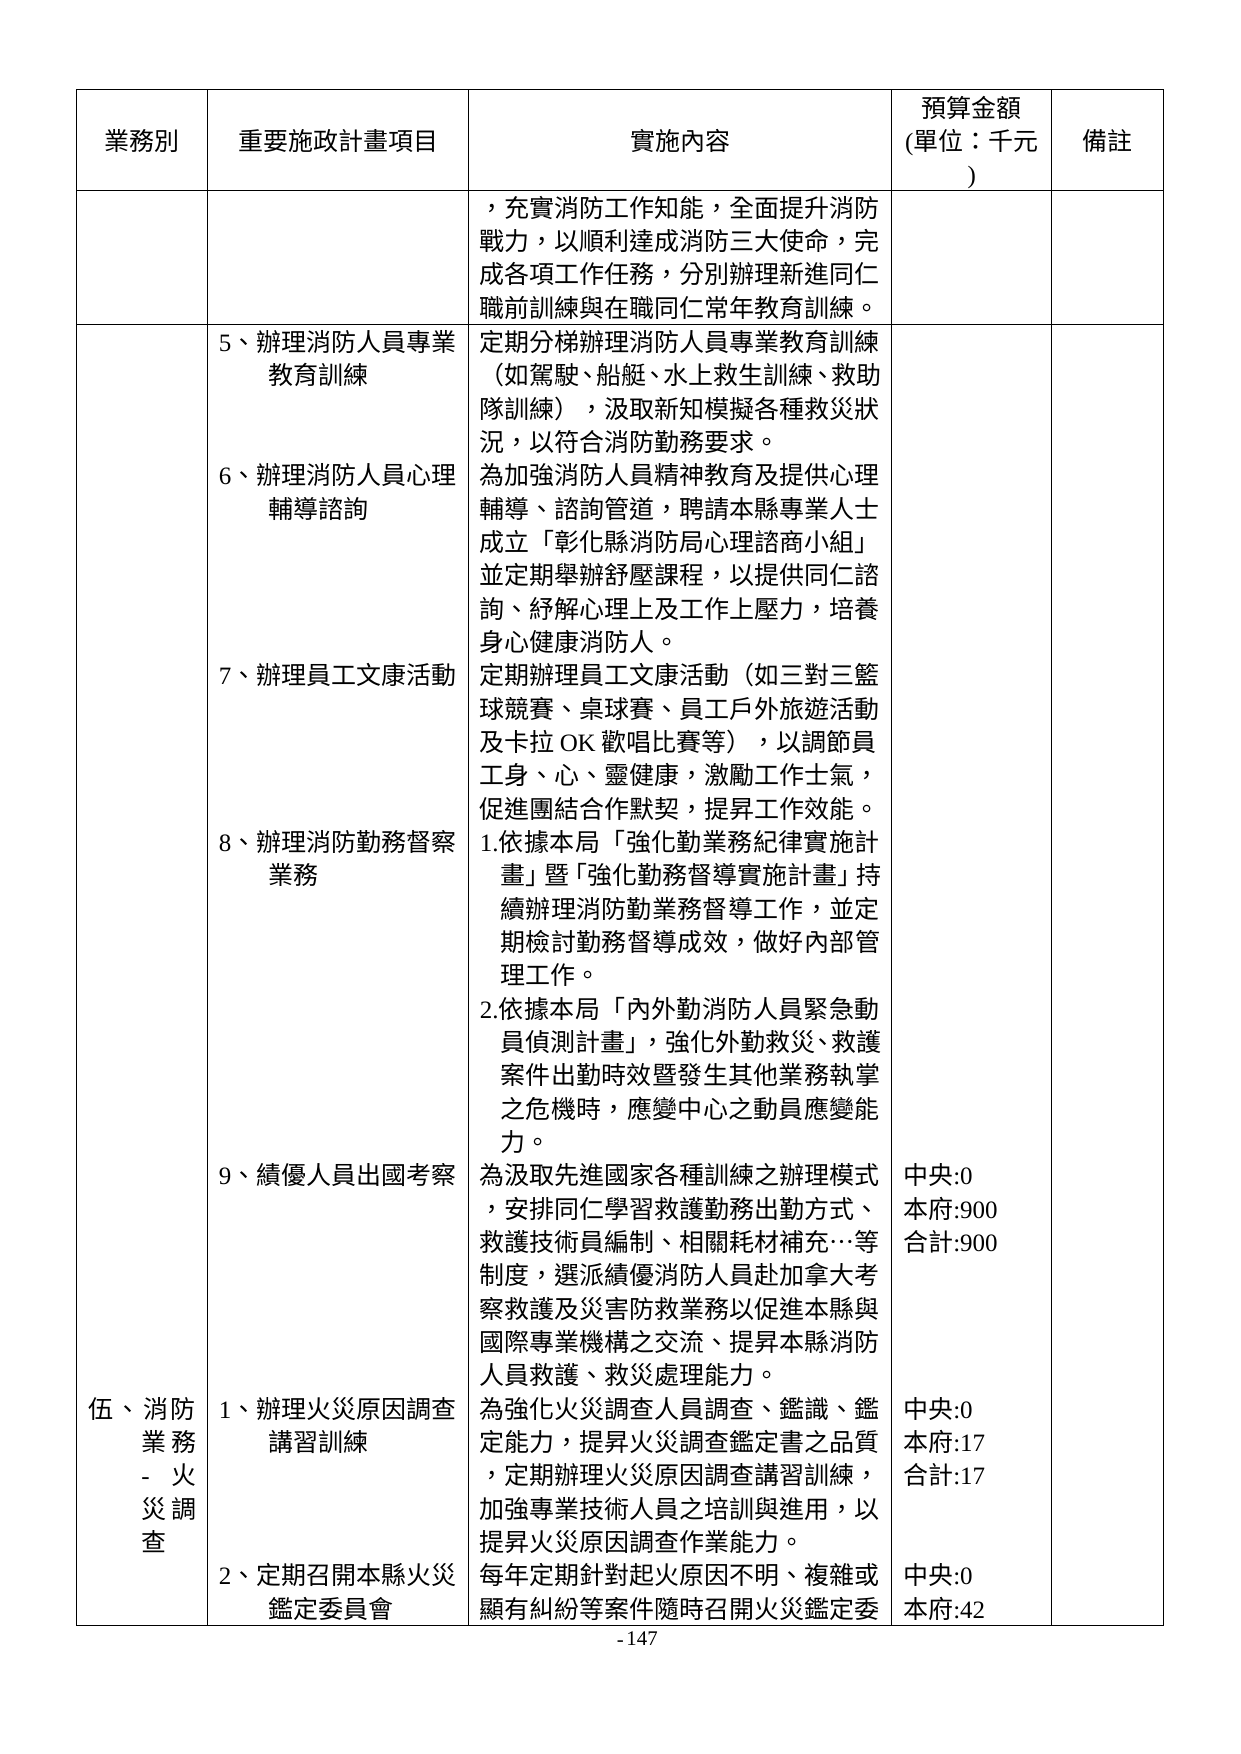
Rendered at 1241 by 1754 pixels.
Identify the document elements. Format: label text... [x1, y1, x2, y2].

table_cell 中央:0 本府:17 合計:17 [892, 1391, 1051, 1558]
table_cell [1052, 825, 1163, 1158]
table_cell 績優人員出國考察 [208, 1158, 468, 1391]
table_cell 1.依據本局「強化勤業務紀律實施計畫」暨「強化勤務督導實施計畫」持續辦理消防勤業務督導工作，並定期檢討勤務督導成效，做好內部管理工作。 2.依據本局「內外勤消防人員緊急動員偵測計畫」，強化外勤救災、救護案件出勤時效暨發生其他業務執掌之危機時，應變中心之動員應變能力。 [469, 825, 891, 1158]
table_cell 伍、消防業務-火災調查 [77, 1391, 207, 1558]
table_cell [208, 191, 468, 324]
table_cell 為汲取先進國家各種訓練之辦理模式，安排同仁學習救護勤務出勤方式、救護技術員編制、相關耗材補充…等制度，選派績優消防人員赴加拿大考察救護及災害防救業務以促進本縣與國際專業機構之交流、提昇本縣消防人員救護、救災處理能力。 [469, 1158, 891, 1391]
table_cell [1052, 1391, 1163, 1558]
table_header 業務別 [77, 90, 207, 190]
table_cell [1052, 458, 1163, 658]
table_header 實施內容 [469, 90, 891, 190]
table_cell [1052, 325, 1163, 458]
table_cell 中央:0 本府:900 合計:900 [892, 1158, 1051, 1391]
table_cell 每年定期針對起火原因不明、複雜或顯有糾紛等案件隨時召開火災鑑定委 [469, 1558, 891, 1625]
table_cell [77, 825, 207, 1158]
table_header 備註 [1052, 90, 1163, 190]
table_cell 辦理員工文康活動 [208, 658, 468, 825]
table_cell 定期召開本縣火災鑑定委員會 [208, 1558, 468, 1625]
table_cell [892, 191, 1051, 324]
table_cell 為強化火災調查人員調查、鑑識、鑑定能力，提昇火災調查鑑定書之品質，定期辦理火災原因調查講習訓練，加強專業技術人員之培訓與進用，以提昇火災原因調查作業能力。 [469, 1391, 891, 1558]
table_header 重要施政計畫項目 [208, 90, 468, 190]
table_cell [1052, 658, 1163, 825]
table_cell [1052, 191, 1163, 324]
table_cell ，充實消防工作知能，全面提升消防戰力，以順利達成消防三大使命，完成各項工作任務，分別辦理新進同仁職前訓練與在職同仁常年教育訓練。 [469, 191, 891, 324]
table_cell [892, 458, 1051, 658]
table_cell [77, 191, 207, 324]
table_cell [77, 458, 207, 658]
table_cell [892, 825, 1051, 1158]
table_cell 為加強消防人員精神教育及提供心理輔導、諮詢管道，聘請本縣專業人士成立「彰化縣消防局心理諮商小組」並定期舉辦舒壓課程，以提供同仁諮詢、紓解心理上及工作上壓力，培養身心健康消防人。 [469, 458, 891, 658]
table_header 預算金額 (單位：千元) [892, 90, 1051, 190]
table_cell 辦理消防人員心理輔導諮詢 [208, 458, 468, 658]
table_cell [892, 325, 1051, 458]
table_cell 定期辦理員工文康活動（如三對三籃球競賽、桌球賽、員工戶外旅遊活動及卡拉OK歡唱比賽等），以調節員工身、心、靈健康，激勵工作士氣，促進團結合作默契，提昇工作效能。 [469, 658, 891, 825]
table_cell 中央:0 本府:42 [892, 1558, 1051, 1625]
table_cell [1052, 1158, 1163, 1391]
table_cell [77, 658, 207, 825]
table_cell 辦理火災原因調查講習訓練 [208, 1391, 468, 1558]
table_cell 辦理消防人員專業教育訓練 [208, 325, 468, 458]
table_cell [77, 1158, 207, 1391]
table_cell [892, 658, 1051, 825]
table_cell 辦理消防勤務督察業務 [208, 825, 468, 1158]
table_cell 定期分梯辦理消防人員專業教育訓練（如駕駛、船艇、水上救生訓練、救助隊訓練），汲取新知模擬各種救災狀況，以符合消防勤務要求。 [469, 325, 891, 458]
table_cell [77, 325, 207, 458]
table_cell [1052, 1558, 1163, 1625]
table_cell [77, 1558, 207, 1625]
